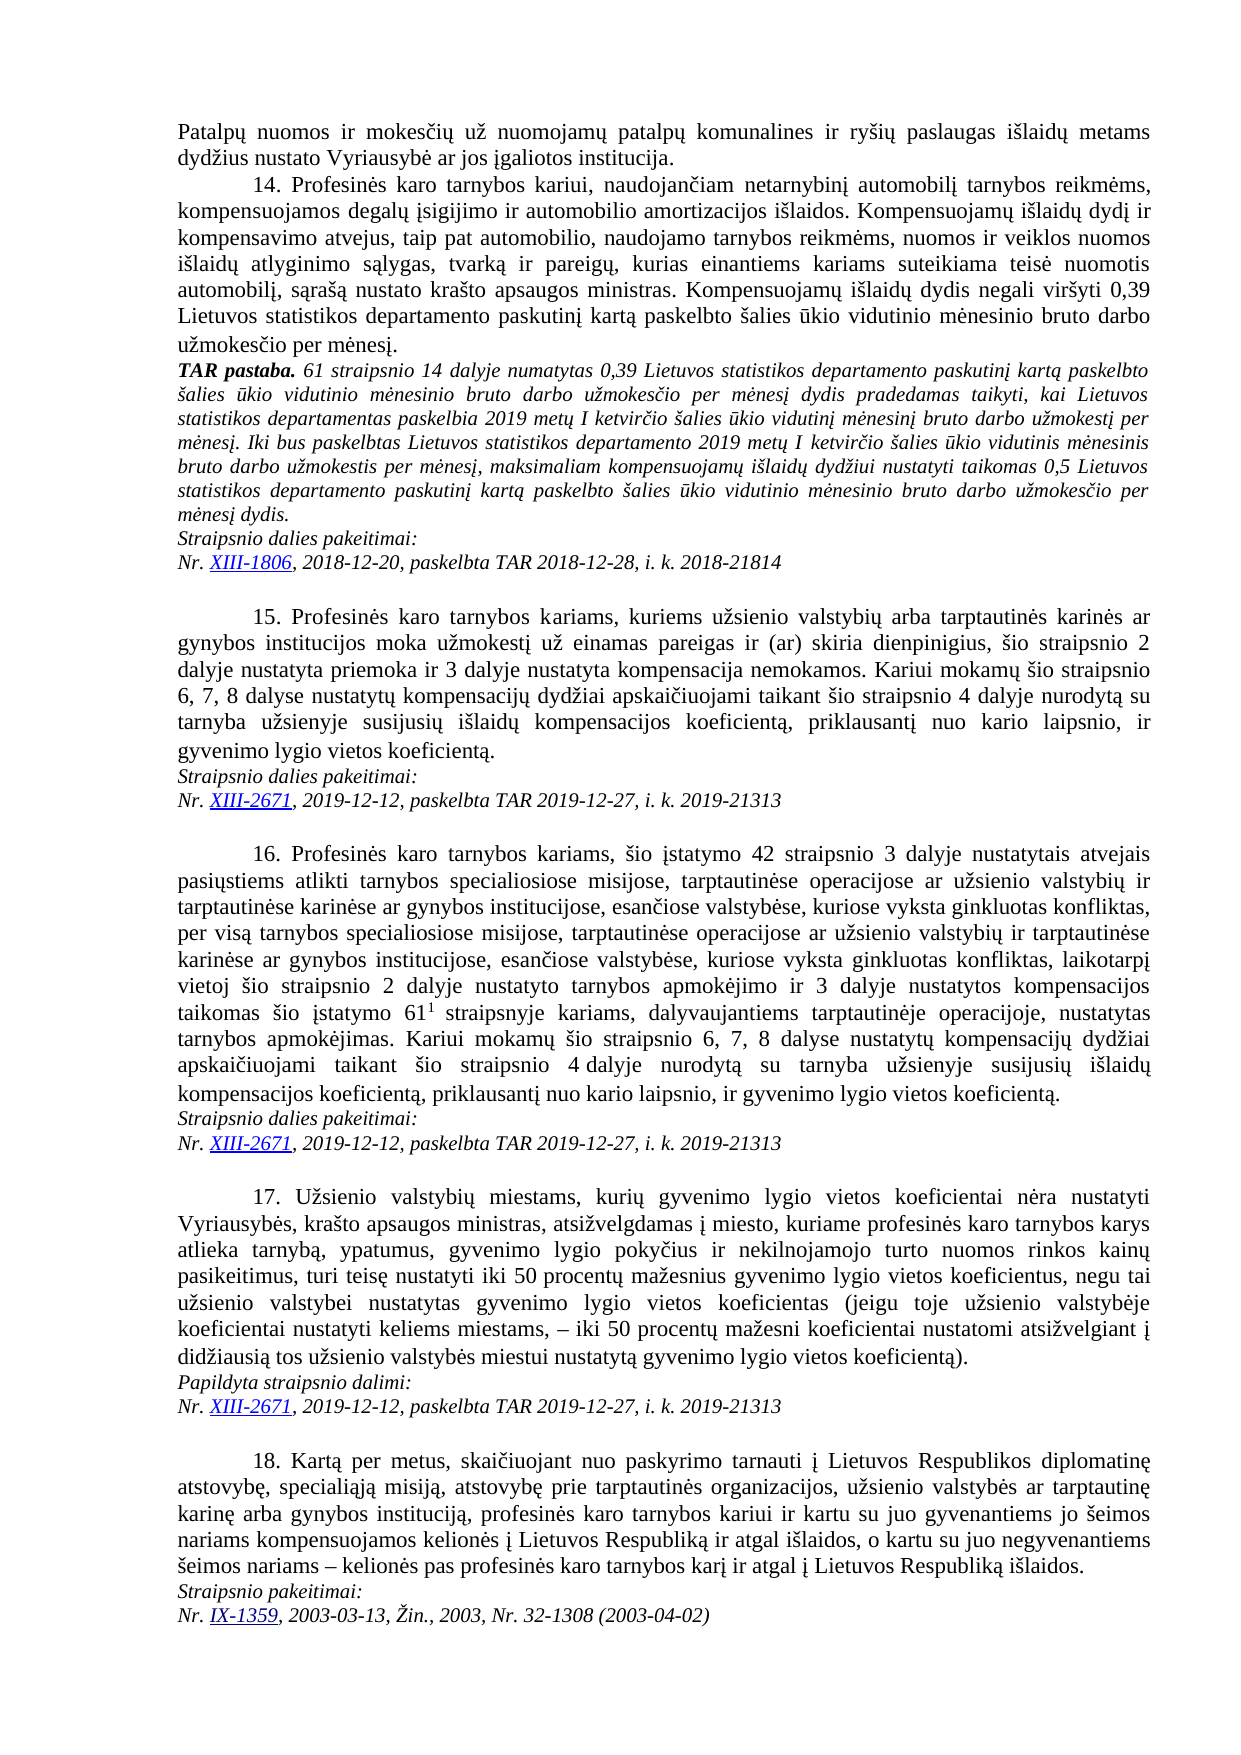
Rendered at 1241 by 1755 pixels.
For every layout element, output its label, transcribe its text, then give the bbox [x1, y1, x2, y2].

text Straipsnio dalies pakeitimai: [177, 763, 1152, 788]
text 16. Profesinės karo tarnybos kariams, šio įstatymo 42 straipsnio 3 dalyje nustatytais atvejais pasiųstiems atlikti tarnybos specialiosiose misijose, tarptautinėse operacijose ar užsienio valstybių ir tarptautinėse karinėse ar gynybos institucijose, esančiose valstybėse, kuriose vyksta ginkluotas konfliktas, per visą tarnybos specialiosiose misijose, tarptautinėse operacijose ar užsienio valstybių ir tarptautinėse karinėse ar gynybos institucijose, esančiose valstybėse, kuriose vyksta ginkluotas konfliktas, laikotarpį vietoj šio straipsnio 2 dalyje nustatyto tarnybos apmokėjimo ir 3 dalyje nustatytos kompensacijos taikomas šio įstatymo 611 straipsnyje kariams, dalyvaujantiems tarptautinėje operacijoje, nustatytas tarnybos apmokėjimas. Kariui mokamų šio straipsnio 6, 7, 8 dalyse nustatytų kompensacijų dydžiai apskaičiuojami taikant šio straipsnio 4 dalyje nurodytą su tarnyba užsienyje susijusių išlaidų kompensacijos koeficientą, priklausantį nuo kario laipsnio, ir gyvenimo lygio vietos koeficientą. [177, 840, 1152, 1106]
text Nr. IX-1359, 2003-03-13, Žin., 2003, Nr. 32-1308 (2003-04-02) [177, 1603, 1152, 1627]
text Nr. XIII-2671, 2019-12-12, paskelbta TAR 2019-12-27, i. k. 2019-21313 [177, 788, 1152, 812]
text Straipsnio dalies pakeitimai: [177, 526, 1152, 550]
text 17. Užsienio valstybių miestams, kurių gyvenimo lygio vietos koeficientai nėra nustatyti Vyriausybės, krašto apsaugos ministras, atsižvelgdamas į miesto, kuriame profesinės karo tarnybos karys atlieka tarnybą, ypatumus, gyvenimo lygio pokyčius ir nekilnojamojo turto nuomos rinkos kainų pasikeitimus, turi teisę nustatyti iki 50 procentų mažesnius gyvenimo lygio vietos koeficientus, negu tai užsienio valstybei nustatytas gyvenimo lygio vietos koeficientas (jeigu toje užsienio valstybėje koeficientai nustatyti keliems miestams, – iki 50 procentų mažesni koeficientai nustatomi atsižvelgiant į didžiausią tos užsienio valstybės miestui nustatytą gyvenimo lygio vietos koeficientą). [177, 1183, 1152, 1370]
text Nr. XIII-2671, 2019-12-12, paskelbta TAR 2019-12-27, i. k. 2019-21313 [177, 1394, 1152, 1418]
text Nr. XIII-2671, 2019-12-12, paskelbta TAR 2019-12-27, i. k. 2019-21313 [177, 1130, 1152, 1154]
text TAR pastaba. 61 straipsnio 14 dalyje numatytas 0,39 Lietuvos statistikos departamento paskutinį kartą paskelbto šalies ūkio vidutinio mėnesinio bruto darbo užmokesčio per mėnesį dydis pradedamas taikyti, kai Lietuvos statistikos departamentas paskelbia 2019 metų I ketvirčio šalies ūkio vidutinį mėnesinį bruto darbo užmokestį per mėnesį. Iki bus paskelbtas Lietuvos statistikos departamento 2019 metų I ketvirčio šalies ūkio vidutinis mėnesinis bruto darbo užmokestis per mėnesį, maksimaliam kompensuojamų išlaidų dydžiui nustatyti taikomas 0,5 Lietuvos statistikos departamento paskutinį kartą paskelbto šalies ūkio vidutinio mėnesinio bruto darbo užmokesčio per mėnesį dydis. [177, 358, 1152, 526]
text Patalpų nuomos ir mokesčių už nuomojamų patalpų komunalines ir ryšių paslaugas išlaidų metams dydžius nustato Vyriausybė ar jos įgaliotos institucija. [177, 118, 1152, 171]
text Straipsnio dalies pakeitimai: [177, 1106, 1152, 1130]
text Straipsnio pakeitimai: [177, 1579, 1152, 1603]
text 15. Profesinės karo tarnybos kariams, kuriems užsienio valstybių arba tarptautinės karinės ar gynybos institucijos moka užmokestį už einamas pareigas ir (ar) skiria dienpinigius, šio straipsnio 2 dalyje nustatyta priemoka ir 3 dalyje nustatyta kompensacija nemokamos. Kariui mokamų šio straipsnio 6, 7, 8 dalyse nustatytų kompensacijų dydžiai apskaičiuojami taikant šio straipsnio 4 dalyje nurodytą su tarnyba užsienyje susijusių išlaidų kompensacijos koeficientą, priklausantį nuo kario laipsnio, ir gyvenimo lygio vietos koeficientą. [177, 603, 1152, 763]
text 18. Kartą per metus, skaičiuojant nuo paskyrimo tarnauti į Lietuvos Respublikos diplomatinę atstovybę, specialiąją misiją, atstovybę prie tarptautinės organizacijos, užsienio valstybės ar tarptautinę karinę arba gynybos instituciją, profesinės karo tarnybos kariui ir kartu su juo gyvenantiems jo šeimos nariams kompensuojamos kelionės į Lietuvos Respubliką ir atgal išlaidos, o kartu su juo negyvenantiems šeimos nariams – kelionės pas profesinės karo tarnybos karį ir atgal į Lietuvos Respubliką išlaidos. [177, 1447, 1152, 1579]
text Nr. XIII-1806, 2018-12-20, paskelbta TAR 2018-12-28, i. k. 2018-21814 [177, 550, 1152, 574]
text 14. Profesinės karo tarnybos kariui, naudojančiam netarnybinį automobilį tarnybos reikmėms, kompensuojamos degalų įsigijimo ir automobilio amortizacijos išlaidos. Kompensuojamų išlaidų dydį ir kompensavimo atvejus, taip pat automobilio, naudojamo tarnybos reikmėms, nuomos ir veiklos nuomos išlaidų atlyginimo sąlygas, tvarką ir pareigų, kurias einantiems kariams suteikiama teisė nuomotis automobilį, sąrašą nustato krašto apsaugos ministras. Kompensuojamų išlaidų dydis negali viršyti 0,39 Lietuvos statistikos departamento paskutinį kartą paskelbto šalies ūkio vidutinio mėnesinio bruto darbo užmokesčio per mėnesį. [177, 171, 1152, 358]
text Papildyta straipsnio dalimi: [177, 1370, 1152, 1394]
